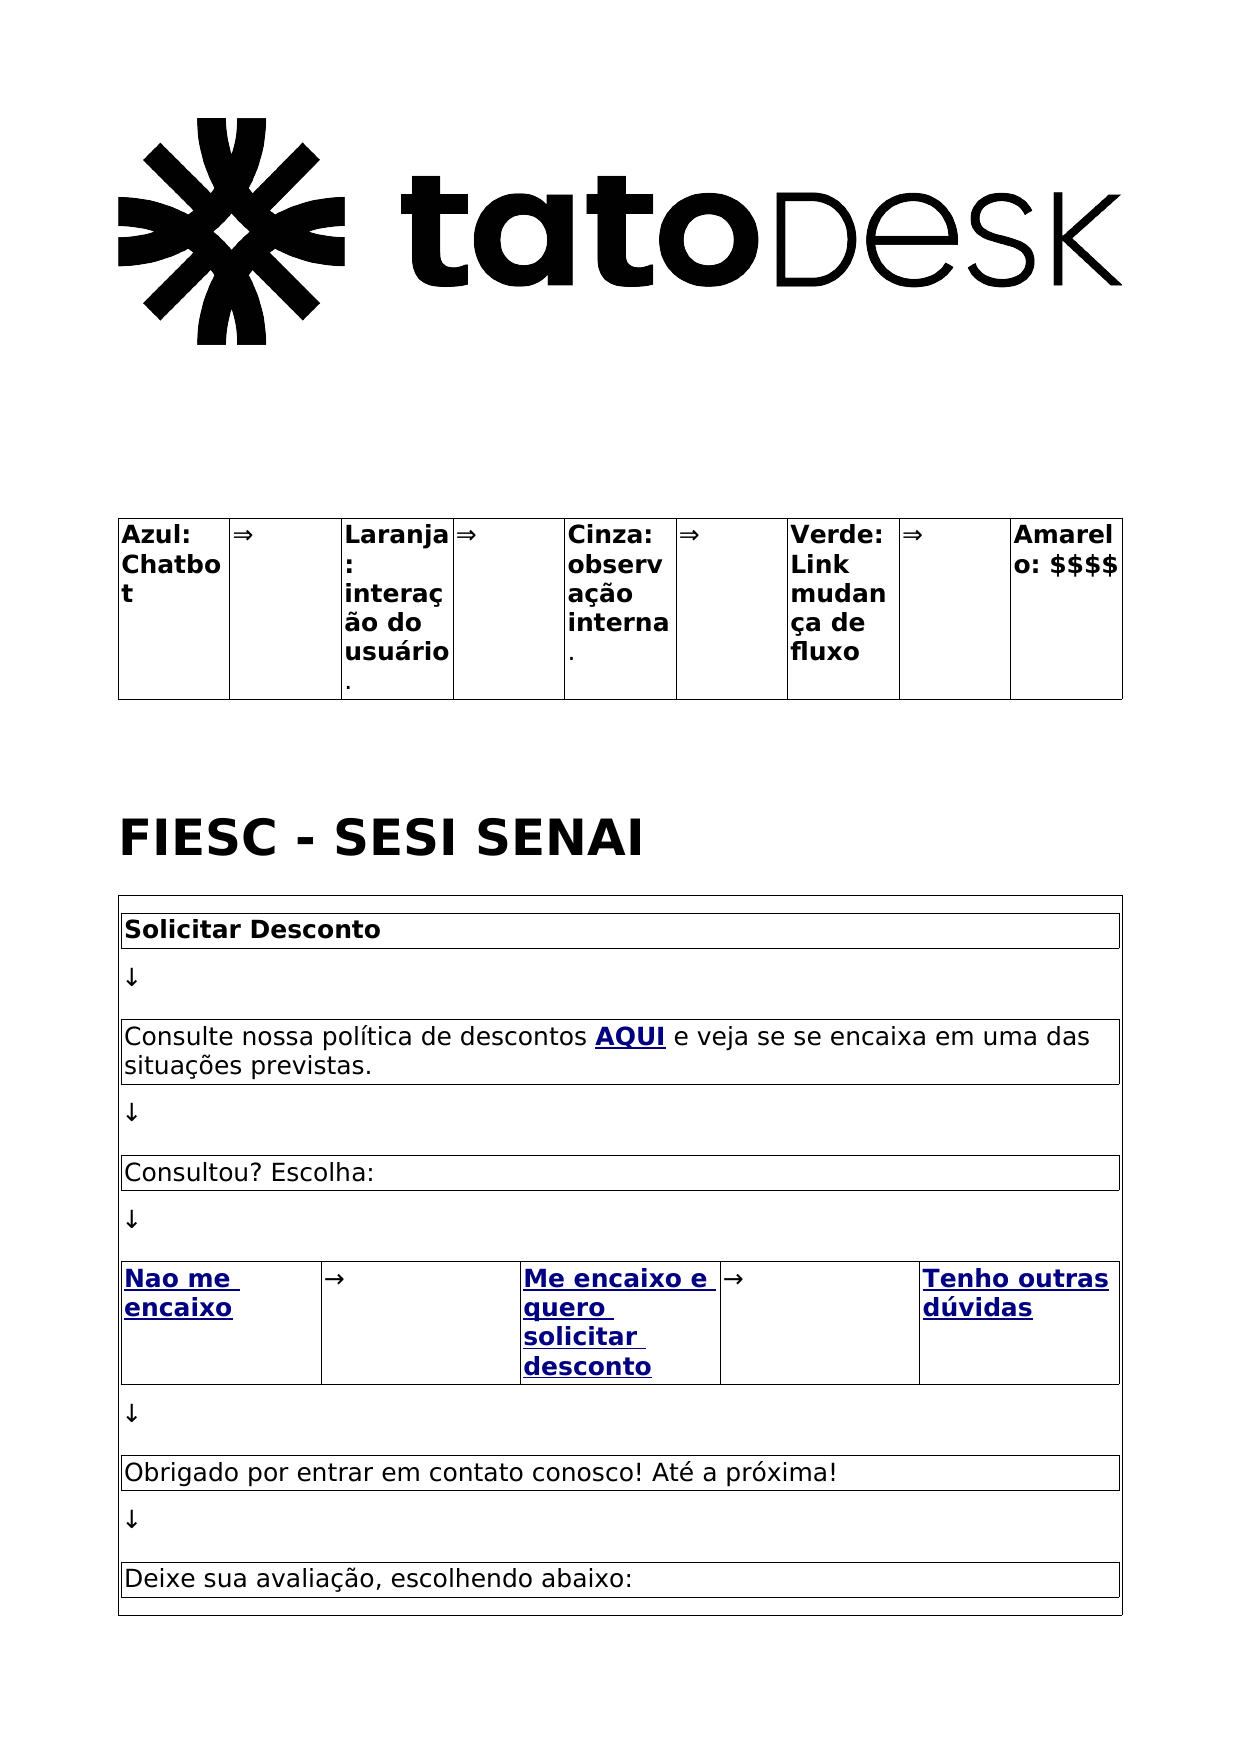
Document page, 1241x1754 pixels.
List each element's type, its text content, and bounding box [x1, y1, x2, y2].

table_header Deixe sua avaliação, escolhendo abaixo: [122, 1563, 1119, 1597]
table_header Laranja: interação do usuário. [342, 519, 453, 699]
table_header Consulte nossa política de descontos AQUI e veja se se encaixa em uma das situações previstas. [122, 1020, 1119, 1083]
picture [118, 118, 1123, 345]
table_header Consultou? Escolha: [122, 1156, 1119, 1190]
table_header → [721, 1262, 919, 1384]
table_header Verde: Link mudança de fluxo [788, 519, 899, 699]
table_header Solicitar Desconto [122, 914, 1119, 948]
table_header ↓ ↓ ↓ ↓ ↓ [119, 896, 1122, 1614]
table_header Me encaixo e quero solicitar desconto [521, 1262, 720, 1384]
table_header → [322, 1262, 520, 1384]
table_header Amarelo: $$$$ [1011, 519, 1122, 699]
table_header ⇒ [677, 519, 787, 699]
table_header Tenho outras dúvidas [920, 1262, 1119, 1384]
table_header Cinza: observação interna. [565, 519, 676, 699]
table_header ⇒ [900, 519, 1010, 699]
table_header ⇒ [454, 519, 564, 699]
table_header Obrigado por entrar em contato conosco! Até a próxima! [122, 1456, 1119, 1490]
table_header Azul: Chatbot [119, 519, 229, 699]
subtitle FIESC - SESI SENAI [118, 809, 1122, 868]
table_header Nao me encaixo [122, 1262, 321, 1384]
table_header ⇒ [230, 519, 341, 699]
